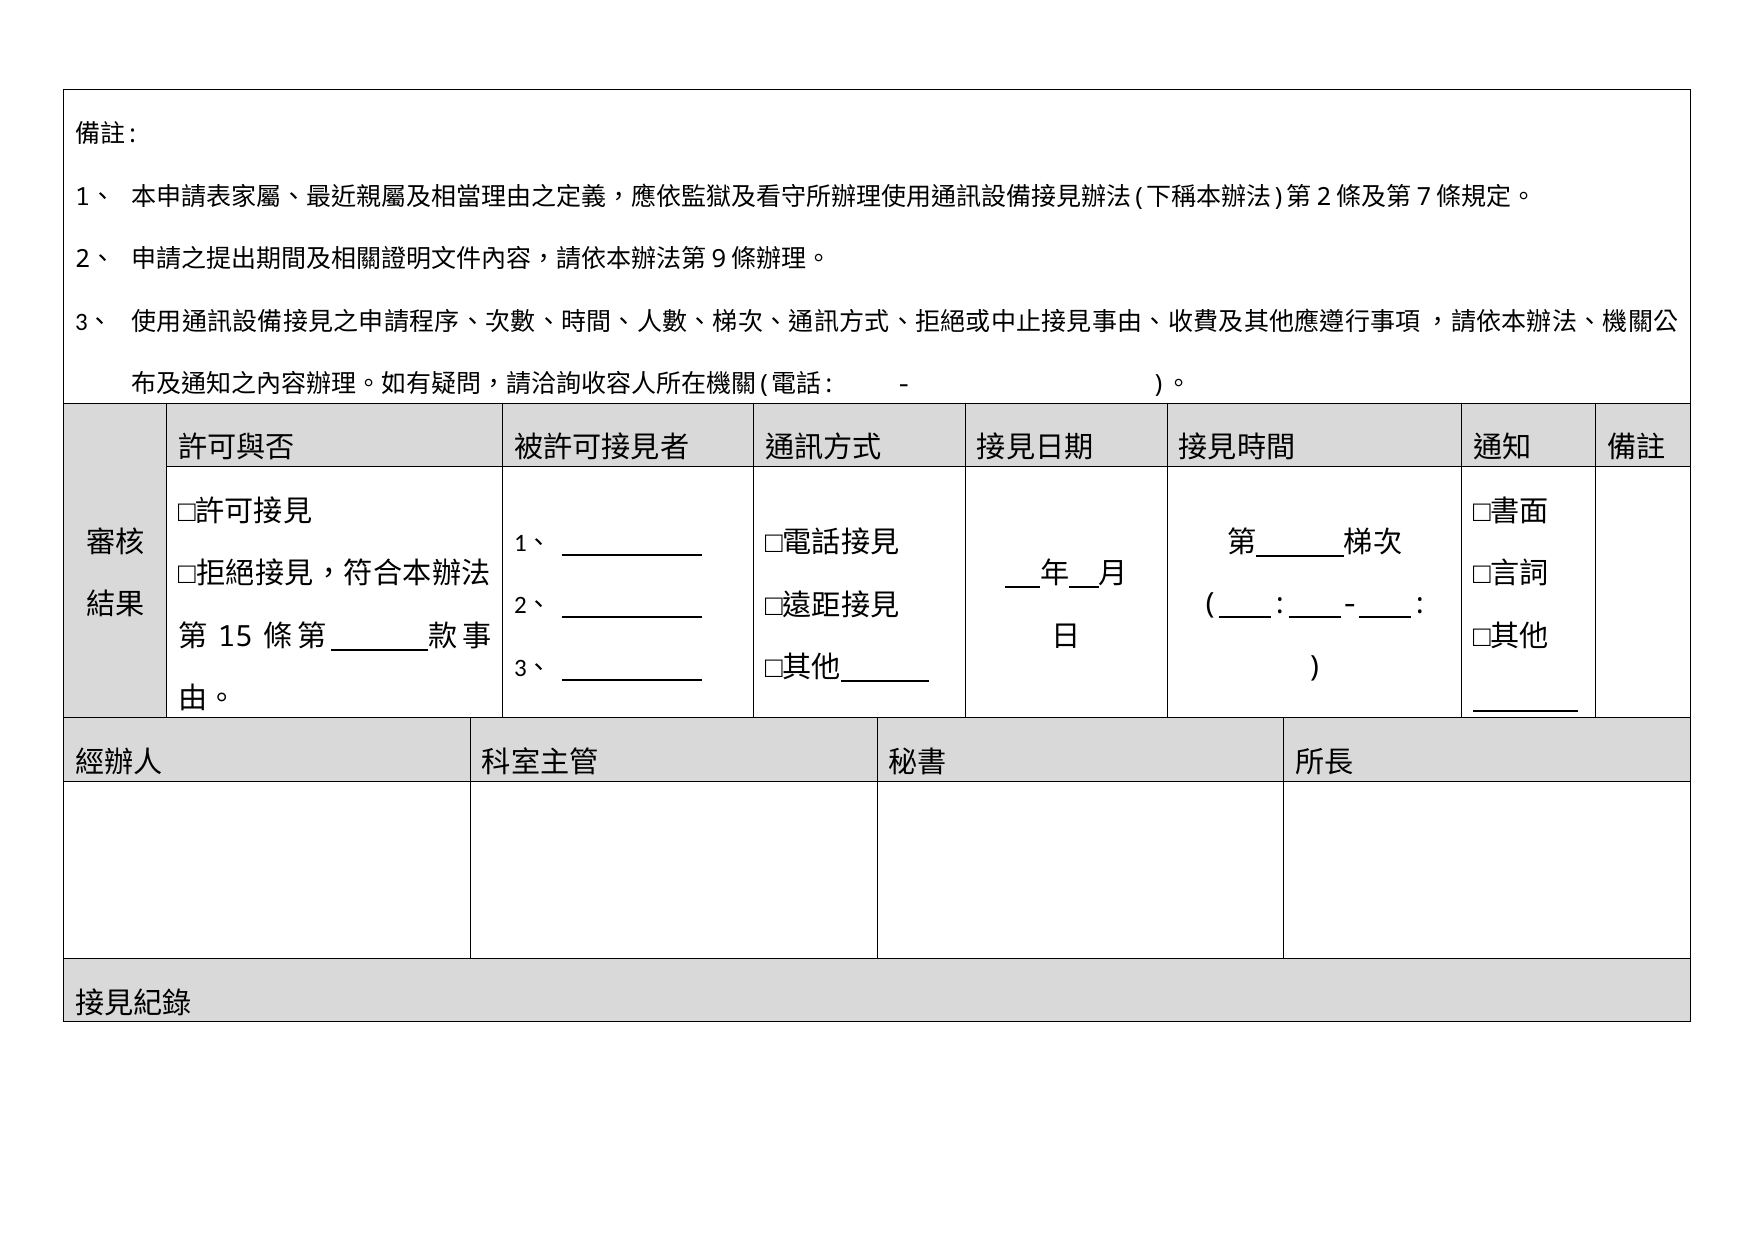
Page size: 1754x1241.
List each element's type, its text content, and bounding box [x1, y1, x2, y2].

table_cell 接見日期 [966, 404, 1167, 466]
table_cell [503, 467, 753, 717]
table_cell □書面 □言詞 □其他 [1462, 467, 1595, 717]
table_cell [1596, 467, 1690, 717]
table_cell 接見紀錄 [64, 959, 1690, 1021]
table_cell 所長 [1284, 718, 1690, 781]
table_cell 科室主管 [471, 718, 877, 781]
table_cell 備註: 本申請表家屬、最近親屬及相當理由之定義，應依監獄及看守所辦理使用通訊設備接見辦法(下稱本辦法)第2條及第7條規定。 申請之提出期間及相關證明文件內容，請依本辦法第9條辦理。 使用通訊設備接見之申請程序、次數、時間、人數、梯次、通訊方式、拒絕或中止接見事由、收費及其他應遵行事項，請依本辦法、機關公布及通知之內容辦理。如有疑問，請洽詢收容人所在機關(電話: - )。 [64, 90, 1690, 402]
table_cell □電話接見 □遠距接見 □其他 [754, 467, 965, 717]
table_cell 被許可接見者 [503, 404, 753, 466]
table_cell [64, 782, 470, 958]
table_cell 第 梯次 ( : - : ) [1168, 467, 1461, 717]
table_cell 備註 [1596, 404, 1690, 466]
table_cell [1284, 782, 1690, 958]
table_cell [878, 782, 1283, 958]
table_cell 許可與否 [167, 404, 502, 466]
table_cell 經辦人 [64, 718, 470, 781]
table_cell 通訊方式 [754, 404, 965, 466]
table_cell 審核 結果 [64, 404, 166, 717]
table_cell □許可接見 □拒絕接見，符合本辦法第15條第 款事由。 [167, 467, 502, 717]
table_cell 接見時間 [1168, 404, 1461, 466]
table_cell 通知 [1462, 404, 1595, 466]
table_cell 秘書 [878, 718, 1283, 781]
table_cell [471, 782, 877, 958]
table_cell 年 月 日 [966, 467, 1167, 717]
